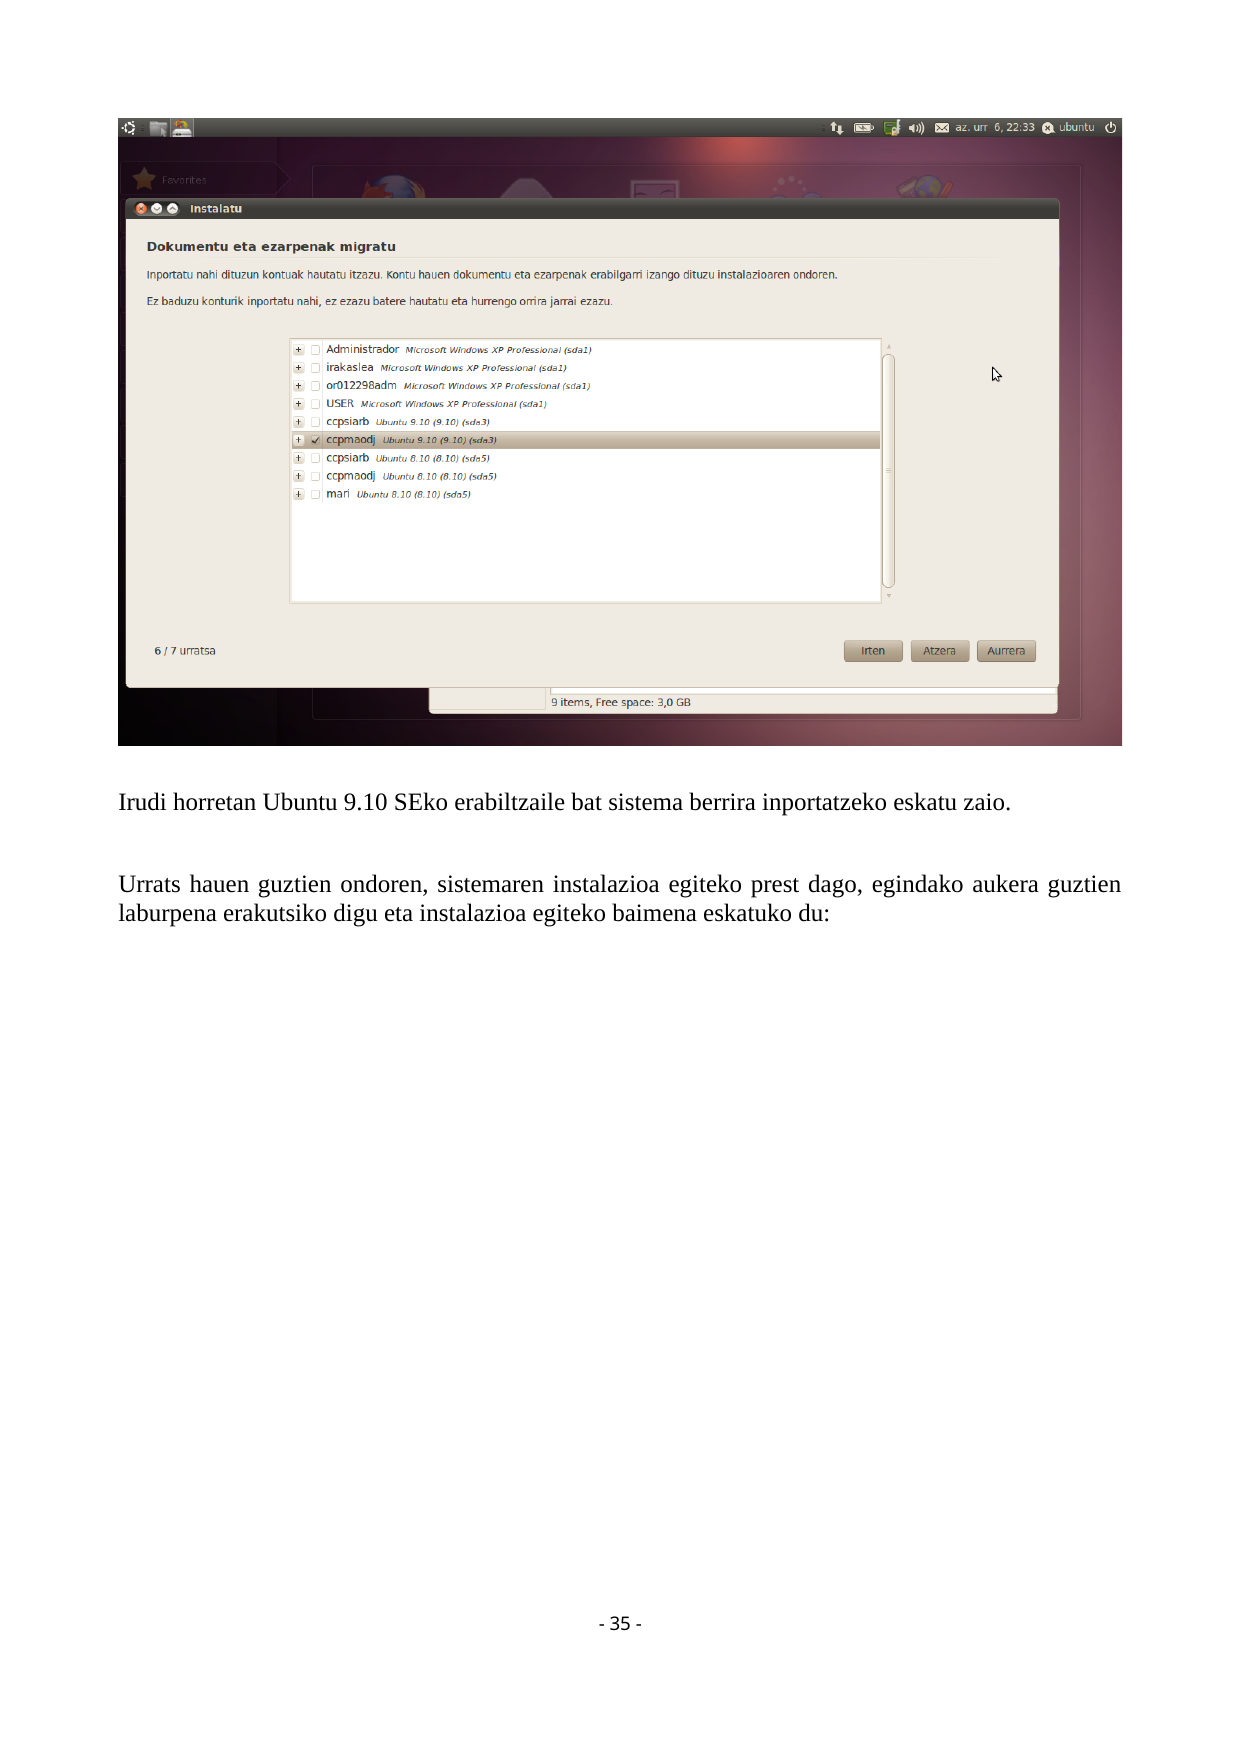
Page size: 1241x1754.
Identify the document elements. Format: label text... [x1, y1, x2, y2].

text Urrats hauen guztien ondoren, sistemaren instalazioa egiteko prest dago, egindako aukera guztien laburpena erakutsiko digu eta instalazioa egiteko baimena eskatuko du: [118, 869, 1122, 927]
picture [118, 118, 1123, 746]
text Irudi horretan Ubuntu 9.10 SEko erabiltzaile bat sistema berrira inportatzeko eskatu zaio. [118, 787, 1122, 816]
